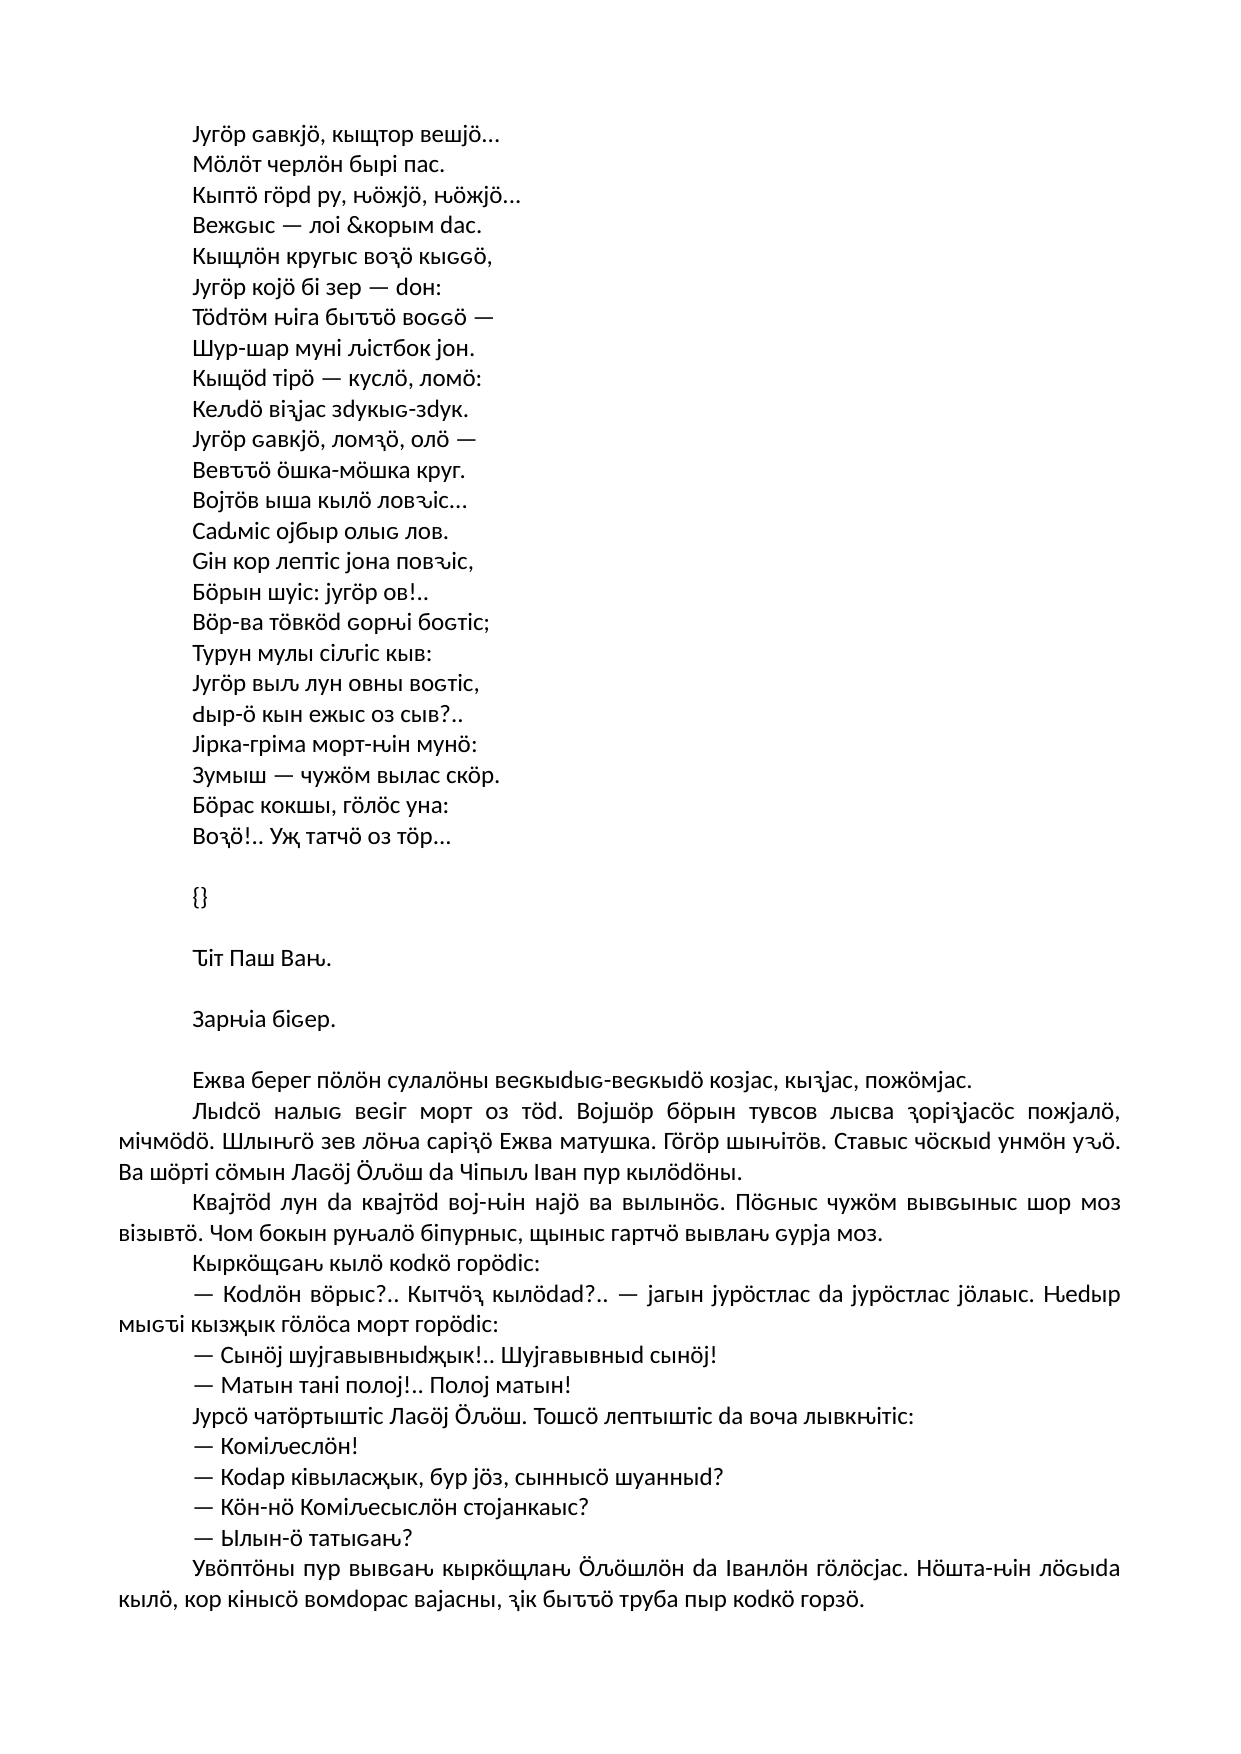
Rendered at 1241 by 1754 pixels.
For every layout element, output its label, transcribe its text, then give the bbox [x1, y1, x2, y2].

text Вӧр-ва тӧвкӧԁ ԍорԋі боԍтіс; [118, 606, 1122, 637]
text Квајтӧԁ лун ԁа квајтӧԁ вој-ԋін најӧ ва вылынӧԍ. Пӧԍныс чужӧм вывԍыныс шор моз візывтӧ. Чом бокын руԋалӧ біпурныс, щыныс гартчӧ вывлаԋ ԍурја моз. [118, 1186, 1122, 1247]
text Зумыш — чужӧм вылас скӧр. [118, 759, 1122, 789]
text Југӧр ԍавкјӧ, кыщтор вешјӧ... [118, 118, 1122, 149]
text — Коміԉеслӧн! [118, 1431, 1122, 1461]
text Југӧр ԍавкјӧ, ломԇӧ, олӧ — [118, 423, 1122, 454]
text Вежԍыс — лоі &корым ԁас. [118, 210, 1122, 240]
text Шур-шар муні ԉістбок јон. [118, 332, 1122, 362]
text Југӧр выԉ лун овны воԍтіс, [118, 667, 1122, 698]
text Воԇӧ!.. Уҗ татчӧ оз тӧр... [118, 820, 1122, 851]
text Лыԁсӧ налыԍ веԍіг морт оз тӧԁ. Војшӧр бӧрын тувсов лысва ԇоріԇјасӧс пожјалӧ, мічмӧԁӧ. Шлыԋгӧ зев лӧԋа саріԇӧ Ежва матушка. Гӧгӧр шыԋітӧв. Ставыс чӧскыԁ унмӧн уԅӧ. Ва шӧрті сӧмын Лаԍӧј Ӧԉӧш ԁа Чіпыԉ Іван пур кылӧԁӧны. [118, 1095, 1122, 1186]
text Војтӧв ыша кылӧ ловԅіс... [118, 484, 1122, 515]
text — Кӧн-нӧ Коміԉесыслӧн стојанкаыс? [118, 1492, 1122, 1522]
text Јірка-гріма морт-ԋін мунӧ: [118, 728, 1122, 759]
text Турун мулы сіԉгіс кыв: [118, 637, 1122, 667]
text Кыптӧ гӧрԁ ру, ԋӧжјӧ, ԋӧжјӧ... [118, 179, 1122, 210]
text Ԏіт Паш Ваԋ. [118, 942, 1122, 973]
text Вевԏԏӧ ӧшка-мӧшка круг. [118, 454, 1122, 484]
text — Коԁлӧн вӧрыс?.. Кытчӧԇ кылӧԁаԁ?.. — јагын јурӧстлас ԁа јурӧстлас јӧлаыс. Ԋеԁыр мыԍԏі кызҗык гӧлӧса морт горӧԁіс: [118, 1278, 1122, 1339]
text Тӧԁтӧм ԋіга быԏԏӧ воԍԍӧ — [118, 301, 1122, 332]
text {} [118, 881, 1122, 912]
text Зарԋіа біԍер. [118, 1003, 1122, 1034]
text Кеԉԁӧ віԇјас зԁукыԍ-зԁук. [118, 393, 1122, 423]
text Ԁыр-ӧ кын ежыс оз сыв?.. [118, 698, 1122, 728]
text Кыркӧщԍаԋ кылӧ коԁкӧ горӧԁіс: [118, 1247, 1122, 1278]
text Кыщлӧн кругыс воԇӧ кыԍԍӧ, [118, 240, 1122, 271]
text Ԍін кор лептіс јона повԅіс, [118, 545, 1122, 576]
text Саԃміс ојбыр олыԍ лов. [118, 515, 1122, 545]
text Кыщӧԁ тірӧ — куслӧ, ломӧ: [118, 362, 1122, 393]
text — Коԁар ківыласҗык, бур јӧз, сыннысӧ шуанныԁ? [118, 1461, 1122, 1492]
text Ежва берег пӧлӧн сулалӧны веԍкыԁыԍ-веԍкыԁӧ козјас, кыԇјас, пожӧмјас. [118, 1064, 1122, 1095]
text Мӧлӧт черлӧн бырі пас. [118, 149, 1122, 179]
text — Матын тані полој!.. Полој матын! [118, 1369, 1122, 1400]
text — Сынӧј шујгавывныԁҗык!.. Шујгавывныԁ сынӧј! [118, 1339, 1122, 1369]
text Увӧптӧны пур вывԍаԋ кыркӧщлаԋ Ӧԉӧшлӧн ԁа Іванлӧн гӧлӧсјас. Нӧшта-ԋін лӧԍыԁа кылӧ, кор кінысӧ вомԁорас вајасны, ԇік быԏԏӧ труба пыр коԁкӧ горзӧ. [118, 1553, 1122, 1614]
text — Ылын-ӧ татыԍаԋ? [118, 1522, 1122, 1553]
text Јурсӧ чатӧртыштіс Лаԍӧј Ӧԉӧш. Тошсӧ лептыштіс ԁа воча лывкԋітіс: [118, 1400, 1122, 1431]
text Југӧр којӧ бі зер — ԁон: [118, 271, 1122, 301]
text Бӧрас кокшы, гӧлӧс уна: [118, 789, 1122, 820]
text Бӧрын шуіс: југӧр ов!.. [118, 576, 1122, 606]
